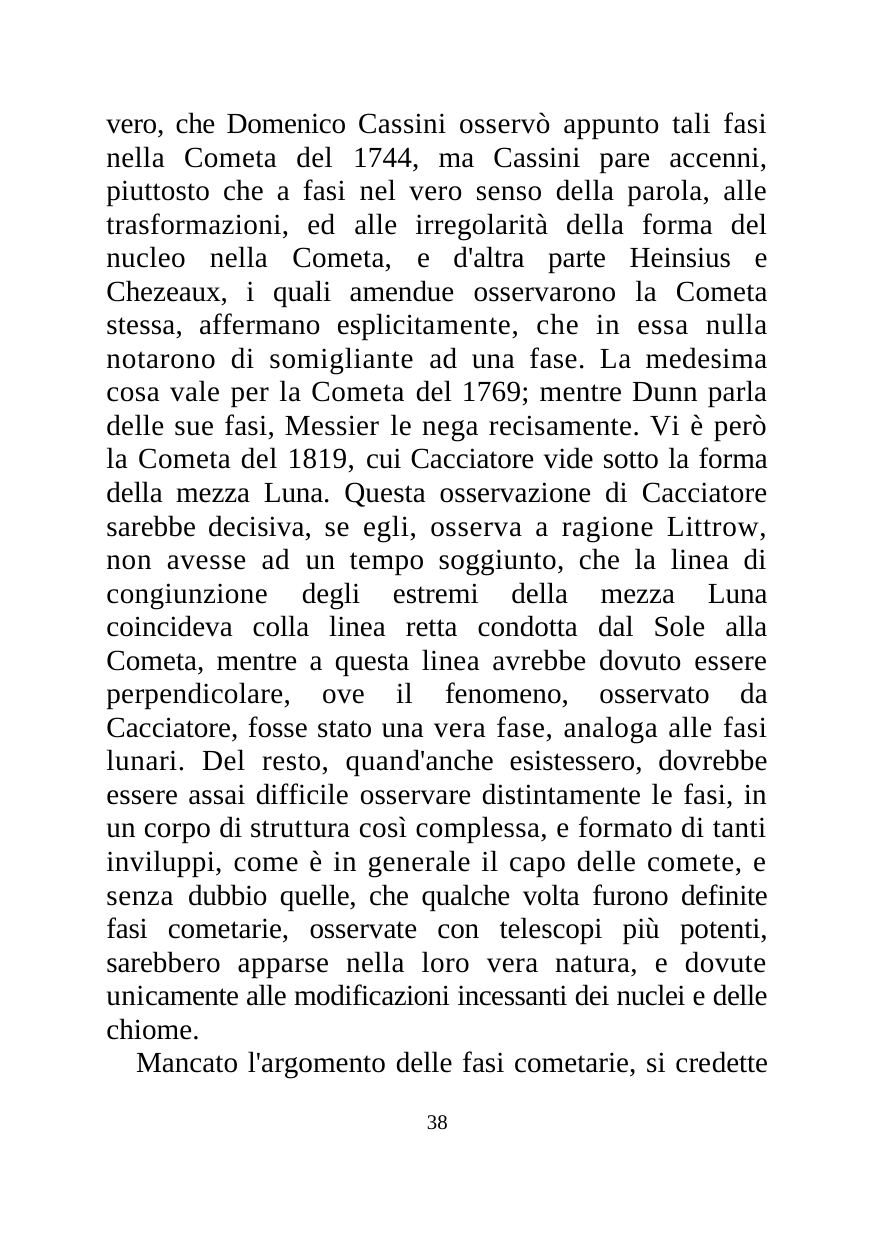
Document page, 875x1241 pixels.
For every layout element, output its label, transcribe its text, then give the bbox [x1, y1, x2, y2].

text vero, che Domenico Cassini osservò appunto tali fasi nella Cometa del 1744, ma Cassini pare accenni, piuttosto che a fasi nel vero senso della parola, alle trasformazioni, ed alle irregolarità della forma del nucleo nella Cometa, e d'altra parte Heinsius e Chezeaux, i quali amendue osservarono la Cometa stessa, affermano esplicitamente, che in essa nulla notarono di somigliante ad una fase. La medesima cosa vale per la Cometa del 1769; mentre Dunn parla delle sue fasi, Messier le nega recisamente. Vi è però la Cometa del 1819, cui Cacciatore vide sotto la forma della mezza Luna. Questa osservazione di Cacciatore sarebbe decisiva, se egli, osserva a ragione Littrow, non avesse ad un tempo soggiunto, che la linea di congiunzione degli estremi della mezza Luna coincideva colla linea retta condotta dal Sole alla Cometa, mentre a questa linea avrebbe dovuto essere perpendicolare, ove il fenomeno, osservato da Cacciatore, fosse stato una vera fase, analoga alle fasi lunari. Del resto, quand'anche esistessero, dovrebbe essere assai difficile osservare distintamente le fasi, in un corpo di struttura così complessa, e formato di tanti inviluppi, come è in generale il capo delle comete, e senza dubbio quelle, che qualche volta furono definite fasi cometarie, osservate con telescopi più potenti, sarebbero apparse nella loro vera natura, e dovute unicamente alle modificazioni incessanti dei nuclei e delle chiome. [106, 106, 768, 1045]
text Mancato l'argomento delle fasi cometarie, si credette [106, 1045, 768, 1079]
